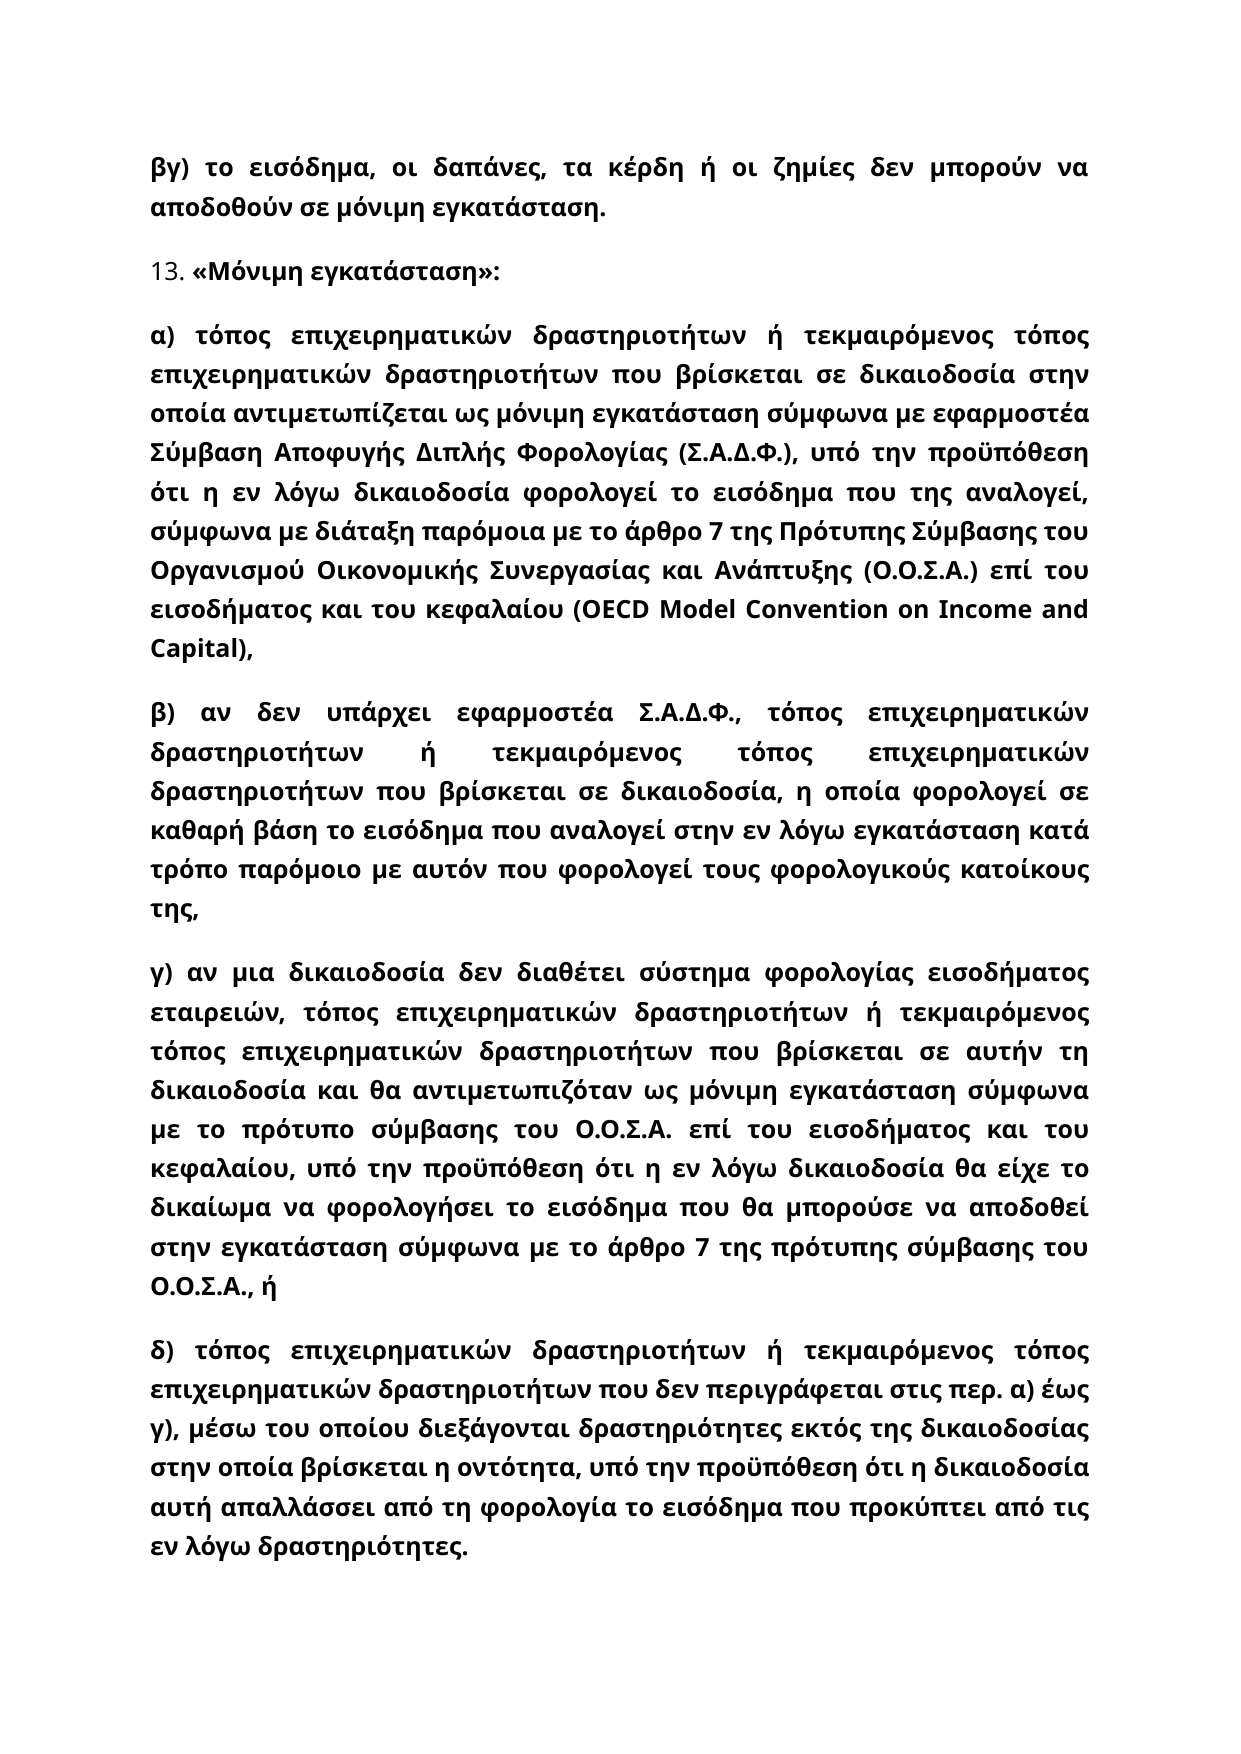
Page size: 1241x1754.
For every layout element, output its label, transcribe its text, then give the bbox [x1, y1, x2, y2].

text α) τόπος επιχειρηματικών δραστηριοτήτων ή τεκμαιρόμενος τόπος επιχειρηματικών δραστηριοτήτων που βρίσκεται σε δικαιοδοσία στην οποία αντιμετωπίζεται ως μόνιμη εγκατάσταση σύμφωνα με εφαρμοστέα Σύμβαση Αποφυγής Διπλής Φορολογίας (Σ.Α.Δ.Φ.), υπό την προϋπόθεση ότι η εν λόγω δικαιοδοσία φορολογεί το εισόδημα που της αναλογεί, σύμφωνα με διάταξη παρόμοια με το άρθρο 7 της Πρότυπης Σύμβασης του Οργανισμού Οικονομικής Συνεργασίας και Ανάπτυξης (Ο.Ο.Σ.Α.) επί του εισοδήματος και του κεφαλαίου (OECD Model Convention on Income and Capital), [150, 317, 1090, 665]
text βγ) το εισόδημα, οι δαπάνες, τα κέρδη ή οι ζημίες δεν μπορούν να αποδοθούν σε μόνιμη εγκατάσταση. [150, 150, 1090, 223]
text γ) αν μια δικαιοδοσία δεν διαθέτει σύστημα φορολογίας εισοδήματος εταιρειών, τόπος επιχειρηματικών δραστηριοτήτων ή τεκμαιρόμενος τόπος επιχειρηματικών δραστηριοτήτων που βρίσκεται σε αυτήν τη δικαιοδοσία και θα αντιμετωπιζόταν ως μόνιμη εγκατάσταση σύμφωνα με το πρότυπο σύμβασης του Ο.Ο.Σ.Α. επί του εισοδήματος και του κεφαλαίου, υπό την προϋπόθεση ότι η εν λόγω δικαιοδοσία θα είχε το δικαίωμα να φορολογήσει το εισόδημα που θα μπορούσε να αποδοθεί στην εγκατάσταση σύμφωνα με το άρθρο 7 της πρότυπης σύμβασης του Ο.Ο.Σ.Α., ή [150, 955, 1090, 1302]
text β) αν δεν υπάρχει εφαρμοστέα Σ.Α.Δ.Φ., τόπος επιχειρηματικών δραστηριοτήτων ή τεκμαιρόμενος τόπος επιχειρηματικών δραστηριοτήτων που βρίσκεται σε δικαιοδοσία, η οποία φορολογεί σε καθαρή βάση το εισόδημα που αναλογεί στην εν λόγω εγκατάσταση κατά τρόπο παρόμοιο με αυτόν που φορολογεί τους φορολογικούς κατοίκους της, [150, 695, 1090, 925]
text 13. «Μόνιμη εγκατάσταση»: [150, 253, 1090, 287]
text δ) τόπος επιχειρηματικών δραστηριοτήτων ή τεκμαιρόμενος τόπος επιχειρηματικών δραστηριοτήτων που δεν περιγράφεται στις περ. α) έως γ), μέσω του οποίου διεξάγονται δραστηριότητες εκτός της δικαιοδοσίας στην οποία βρίσκεται η οντότητα, υπό την προϋπόθεση ότι η δικαιοδοσία αυτή απαλλάσσει από τη φορολογία το εισόδημα που προκύπτει από τις εν λόγω δραστηριότητες. [150, 1332, 1090, 1562]
